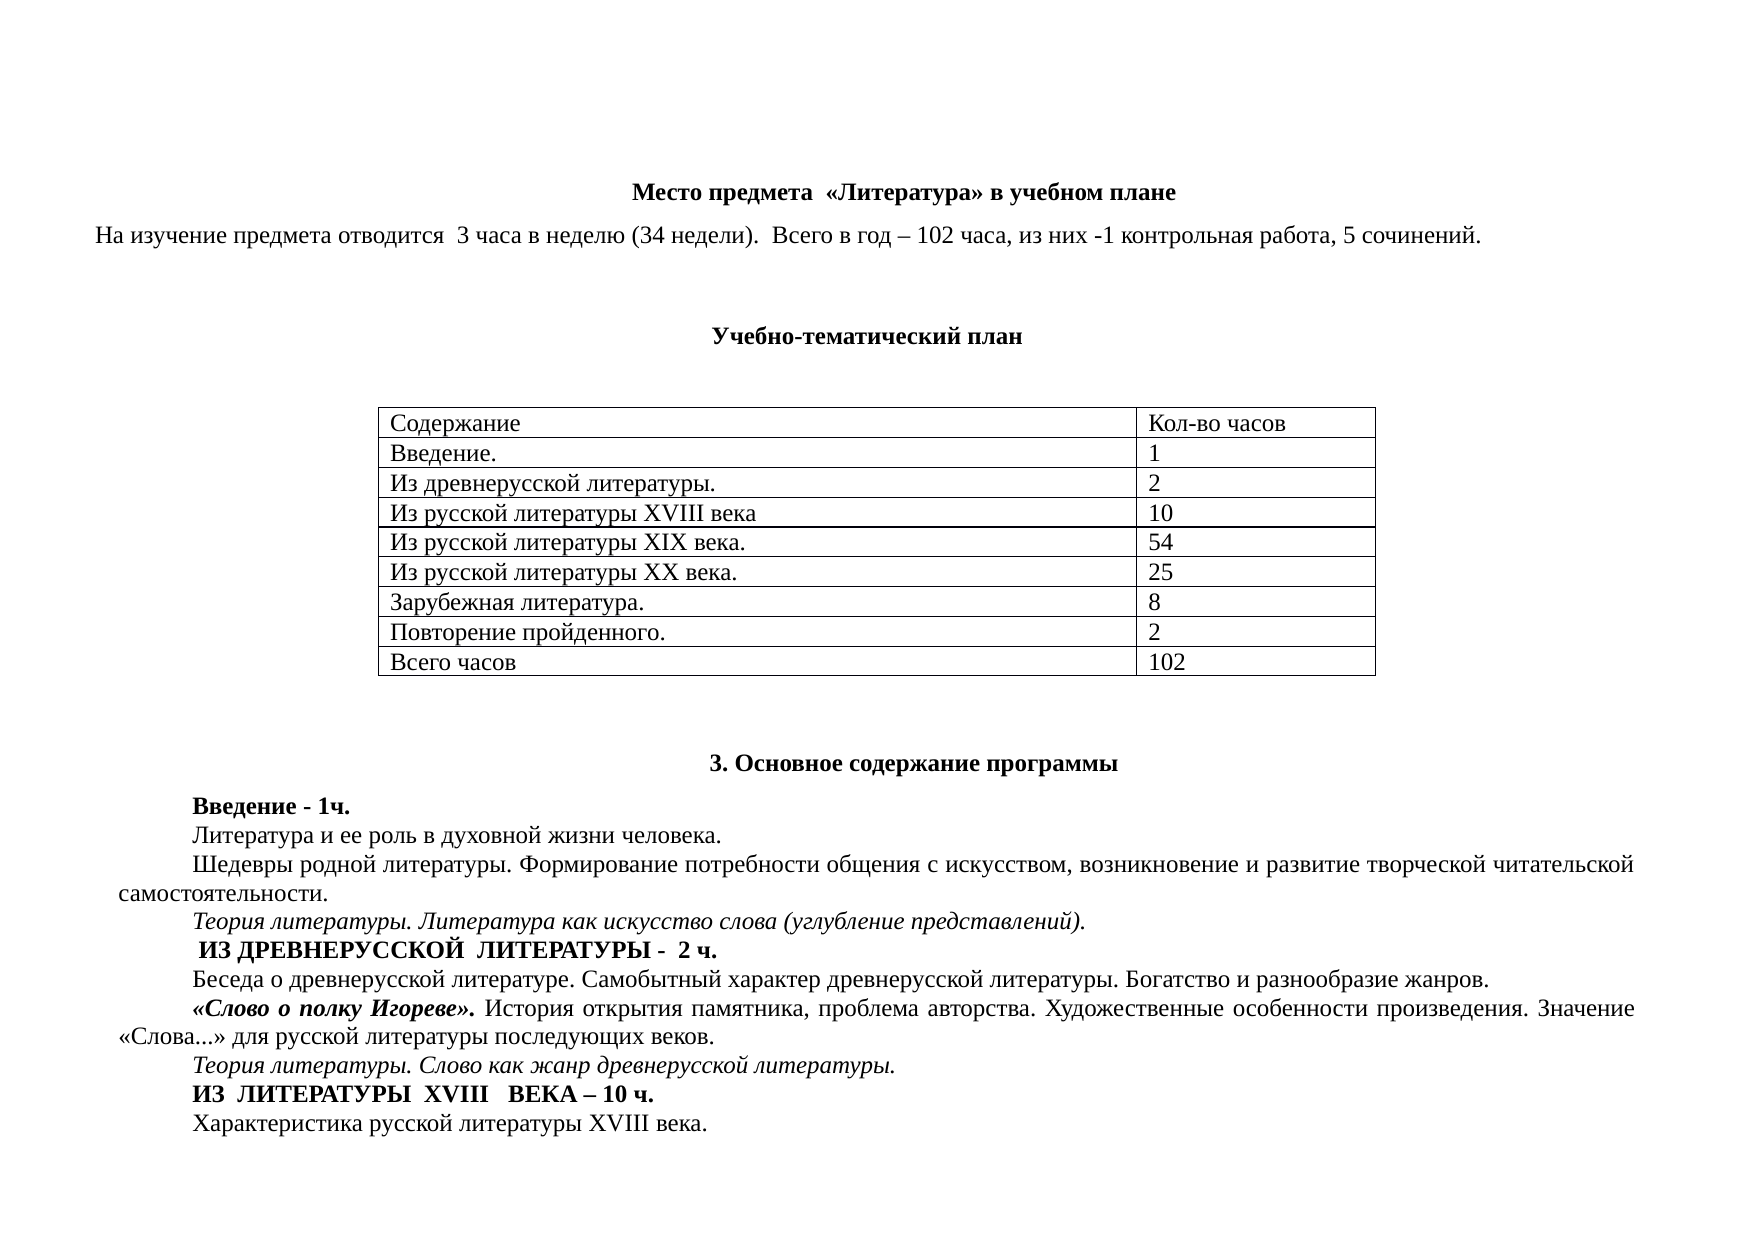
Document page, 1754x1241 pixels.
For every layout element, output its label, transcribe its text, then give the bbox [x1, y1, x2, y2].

table_cell 102 [1137, 647, 1375, 675]
text На изучение предмета отводится 3 часа в неделю (34 недели). Всего в год – 102 часа, из них -1 контрольная работа, 5 сочинений. [88, 220, 1639, 249]
table_cell Всего часов [379, 647, 1136, 675]
table_cell Введение. [379, 438, 1136, 467]
table_cell 8 [1137, 587, 1375, 616]
text Теория литературы. Слово как жанр древнерусской литературы. [118, 1050, 1636, 1079]
text Характеристика русской литературы XVIII века. [118, 1108, 1636, 1136]
table_header Содержание [379, 408, 1136, 437]
table_header Кол-во часов [1137, 408, 1375, 437]
table_cell Повторение пройденного. [379, 617, 1136, 646]
table_cell 2 [1137, 617, 1375, 646]
text Шедевры родной литературы. Формирование потребности общения с искусством, возникновение и развитие творческой читательской самостоятельности. [118, 849, 1636, 906]
table_cell 54 [1137, 528, 1375, 556]
table_cell 10 [1137, 498, 1375, 526]
text «Слово о полку Игореве». История открытия памятника, проблема авторства. Художественные особенности произведения. Значение «Слова...» для русской литературы последующих веков. [118, 993, 1636, 1050]
text 3. Основное содержание программы [118, 748, 1636, 777]
table_cell Из древнерусской литературы. [379, 468, 1136, 497]
table_cell Из русской литературы XX века. [379, 557, 1136, 586]
table_cell Зарубежная литература. [379, 587, 1136, 616]
text Введение - 1ч. [118, 791, 1636, 820]
text Беседа о древнерусской литературе. Самобытный характер древнерусской литературы. Богатство и разнообразие жанров. [118, 964, 1636, 993]
text Теория литературы. Литература как искусство слова (углубление представлений). [118, 906, 1636, 935]
text ИЗ ДРЕВНЕРУССКОЙ ЛИТЕРАТУРЫ - 2 ч. [118, 935, 1636, 964]
table_cell Из русской литературы ХVIII века [379, 498, 1136, 526]
table_cell 1 [1137, 438, 1375, 467]
table_cell Из русской литературы XIX века. [379, 528, 1136, 556]
text ИЗ ЛИТЕРАТУРЫ XVIII ВЕКА – 10 ч. [118, 1079, 1636, 1108]
text Место предмета «Литература» в учебном плане [88, 177, 1639, 206]
table_cell 2 [1137, 468, 1375, 497]
text Литература и ее роль в духовной жизни человека. [118, 820, 1636, 849]
table_cell 25 [1137, 557, 1375, 586]
text Учебно-тематический план [88, 321, 1639, 350]
